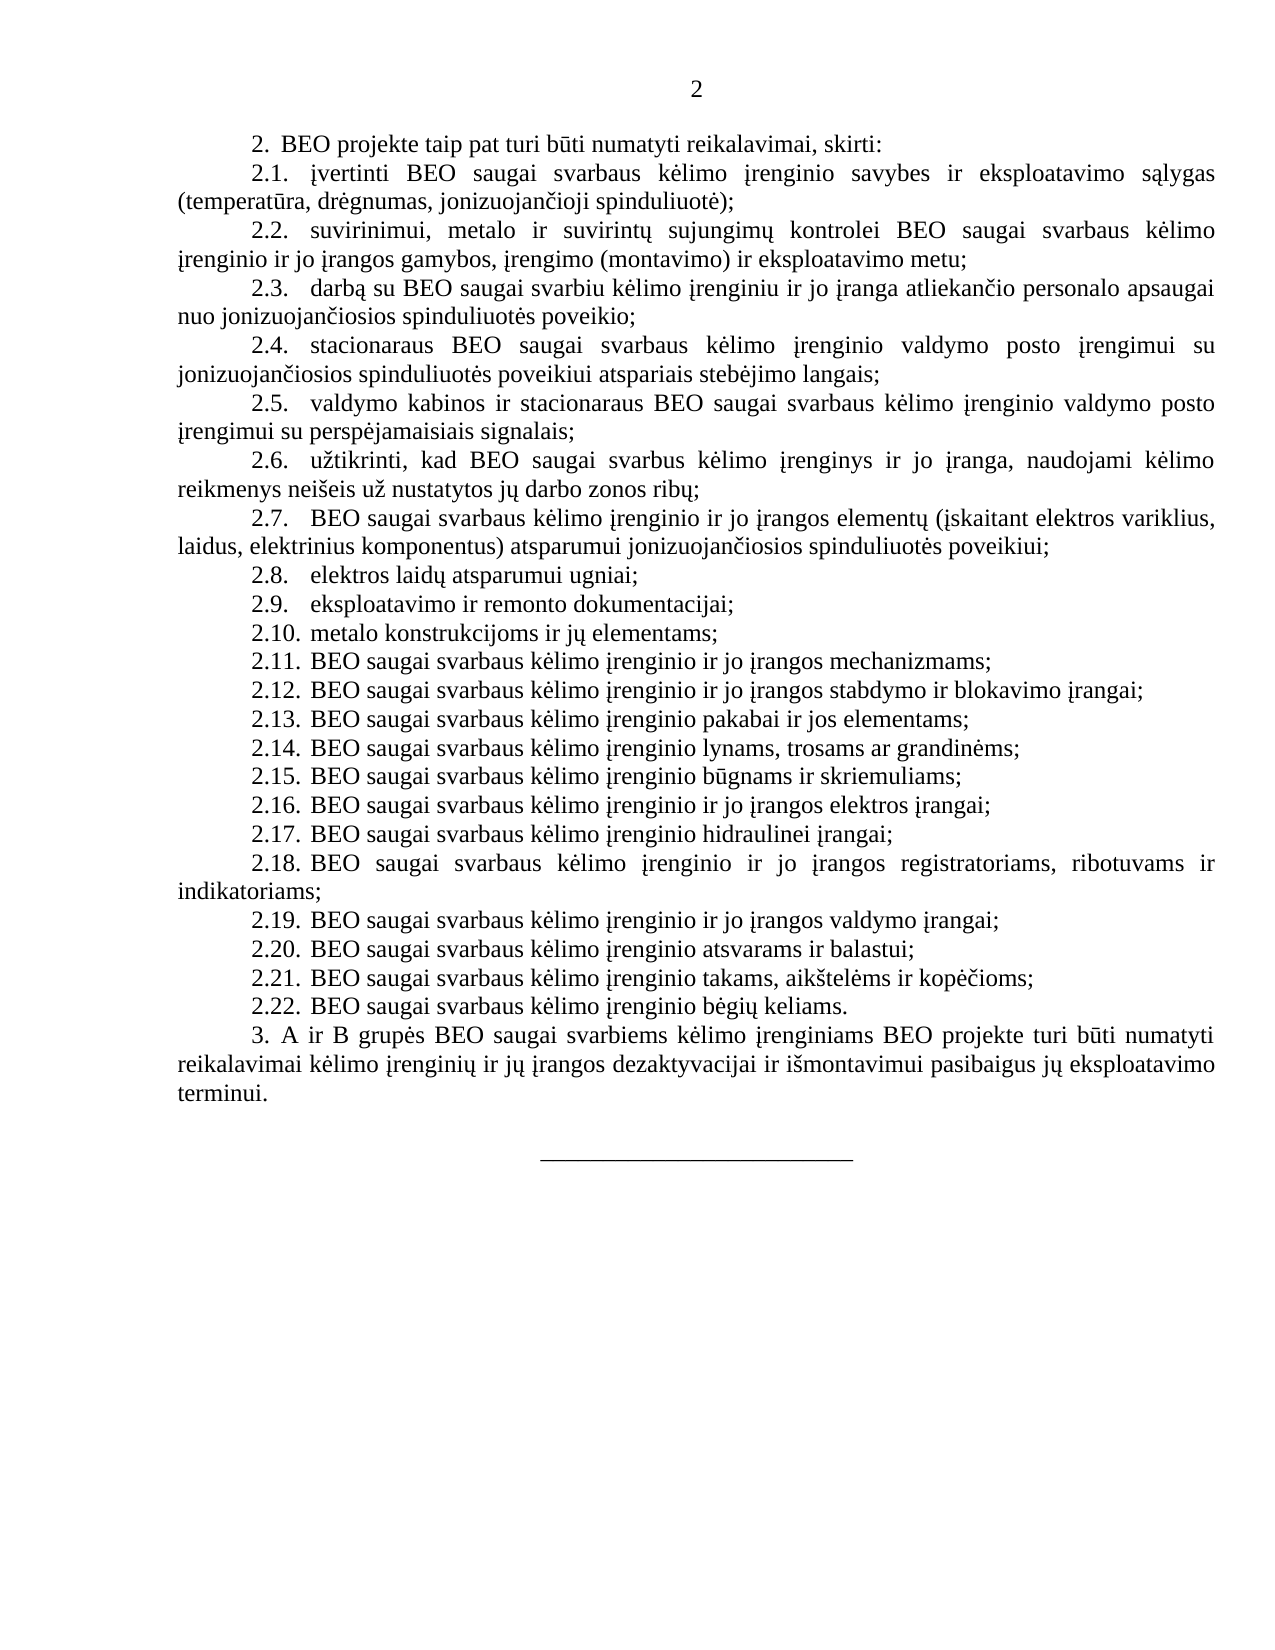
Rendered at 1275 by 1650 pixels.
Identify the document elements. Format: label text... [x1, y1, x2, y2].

text 2.6. užtikrinti, kad BEO saugai svarbus kėlimo įrenginys ir jo įranga, naudojami kėlimo reikmenys neišeis už nustatytos jų darbo zonos ribų; [177, 445, 1216, 503]
text 2.4. stacionaraus BEO saugai svarbaus kėlimo įrenginio valdymo posto įrengimui su jonizuojančiosios spinduliuotės poveikiui atspariais stebėjimo langais; [177, 330, 1216, 388]
text 2. BEO projekte taip pat turi būti numatyti reikalavimai, skirti: [177, 129, 1216, 158]
text _________________________ [177, 1135, 1216, 1164]
text 2.20. BEO saugai svarbaus kėlimo įrenginio atsvarams ir balastui; [177, 934, 1216, 963]
text 2.21. BEO saugai svarbaus kėlimo įrenginio takams, aikštelėms ir kopėčioms; [177, 963, 1216, 991]
text 2.12. BEO saugai svarbaus kėlimo įrenginio ir jo įrangos stabdymo ir blokavimo įrangai; [177, 675, 1216, 704]
text 2.3. darbą su BEO saugai svarbiu kėlimo įrenginiu ir jo įranga atliekančio personalo apsaugai nuo jonizuojančiosios spinduliuotės poveikio; [177, 273, 1216, 330]
text 2.15. BEO saugai svarbaus kėlimo įrenginio būgnams ir skriemuliams; [177, 761, 1216, 790]
text 2.5. valdymo kabinos ir stacionaraus BEO saugai svarbaus kėlimo įrenginio valdymo posto įrengimui su perspėjamaisiais signalais; [177, 388, 1216, 445]
text 2.16. BEO saugai svarbaus kėlimo įrenginio ir jo įrangos elektros įrangai; [177, 790, 1216, 819]
text 2.17. BEO saugai svarbaus kėlimo įrenginio hidraulinei įrangai; [177, 819, 1216, 848]
text 2.19. BEO saugai svarbaus kėlimo įrenginio ir jo įrangos valdymo įrangai; [177, 905, 1216, 934]
text 2.10. metalo konstrukcijoms ir jų elementams; [177, 618, 1216, 646]
text 2.8. elektros laidų atsparumui ugniai; [177, 560, 1216, 589]
text 2.13. BEO saugai svarbaus kėlimo įrenginio pakabai ir jos elementams; [177, 704, 1216, 733]
text 2.22. BEO saugai svarbaus kėlimo įrenginio bėgių keliams. [177, 991, 1216, 1020]
text 3. A ir B grupės BEO saugai svarbiems kėlimo įrenginiams BEO projekte turi būti numatyti reikalavimai kėlimo įrenginių ir jų įrangos dezaktyvacijai ir išmontavimui pasibaigus jų eksploatavimo terminui. [177, 1020, 1216, 1106]
text 2.9. eksploatavimo ir remonto dokumentacijai; [177, 589, 1216, 618]
text 2.7. BEO saugai svarbaus kėlimo įrenginio ir jo įrangos elementų (įskaitant elektros variklius, laidus, elektrinius komponentus) atsparumui jonizuojančiosios spinduliuotės poveikiui; [177, 503, 1216, 560]
text 2.2. suvirinimui, metalo ir suvirintų sujungimų kontrolei BEO saugai svarbaus kėlimo įrenginio ir jo įrangos gamybos, įrengimo (montavimo) ir eksploatavimo metu; [177, 215, 1216, 273]
text 2.14. BEO saugai svarbaus kėlimo įrenginio lynams, trosams ar grandinėms; [177, 733, 1216, 761]
text 2.18. BEO saugai svarbaus kėlimo įrenginio ir jo įrangos registratoriams, ribotuvams ir indikatoriams; [177, 848, 1216, 905]
text 2.1. įvertinti BEO saugai svarbaus kėlimo įrenginio savybes ir eksploatavimo sąlygas (temperatūra, drėgnumas, jonizuojančioji spinduliuotė); [177, 158, 1216, 215]
text 2.11. BEO saugai svarbaus kėlimo įrenginio ir jo įrangos mechanizmams; [177, 646, 1216, 675]
